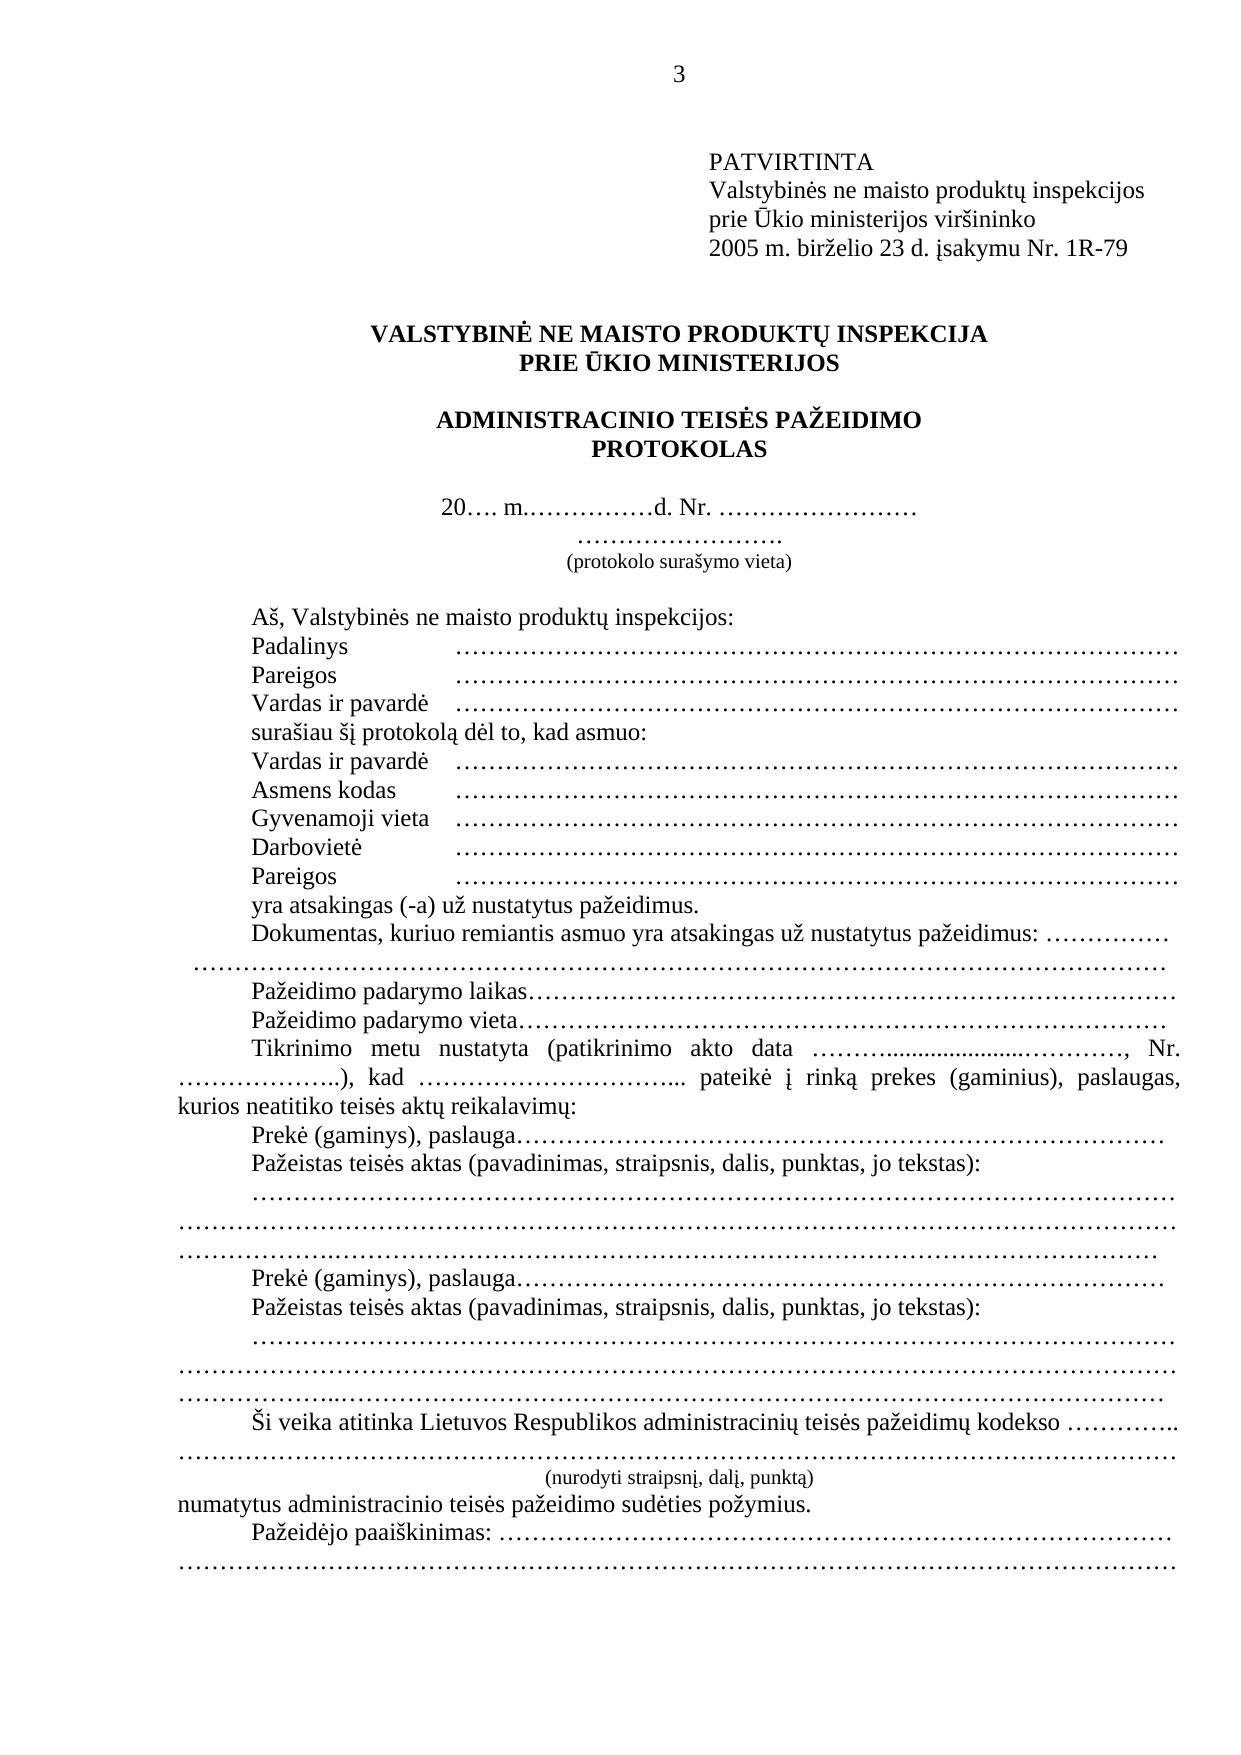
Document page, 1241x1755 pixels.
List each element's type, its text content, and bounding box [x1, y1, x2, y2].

text surašiau šį protokolą dėl to, kad asmuo: [177, 717, 1181, 746]
text Prekė (gaminys), paslauga…………………………………………………………………… [177, 1263, 1181, 1292]
text Tikrinimo metu nustatyta (patikrinimo akto data ………......................…………, Nr. ………………..), kad …………………………... pateikė į rinką prekes (gaminius), paslaugas, kurios neatitiko teisės aktų reikalavimų: [177, 1033, 1181, 1120]
text prie Ūkio ministerijos viršininko [177, 204, 1181, 233]
text Pažeidėjo paaiškinimas: ……………………………………………………………………… [177, 1517, 1181, 1546]
text VALSTYBINĖ NE MAISTO PRODUKTŲ INSPEKCIJA [177, 319, 1181, 348]
text ………………………………………………………………………………………………………… [177, 1436, 1181, 1465]
text (protokolo surašymo vieta) [177, 549, 1181, 573]
text ……………………………………………………………………………………………………………………………………………………………………………………………………………………………..……………………………………………………………………………………… [177, 1321, 1181, 1407]
text (nurodyti straipsnį, dalį, punktą) [177, 1465, 1181, 1489]
text Ši veika atitinka Lietuvos Respublikos administracinių teisės pažeidimų kodekso ………….. [177, 1407, 1181, 1436]
text PATVIRTINTA [177, 147, 1181, 176]
text Pažeistas teisės aktas (pavadinimas, straipsnis, dalis, punktas, jo tekstas): [177, 1148, 1181, 1177]
text ………………………………………………………………………………………………………… [177, 1546, 1181, 1575]
text 2005 m. birželio 23 d. įsakymu Nr. 1R-79 [177, 233, 1181, 262]
text Valstybinės ne maisto produktų inspekcijos [177, 176, 1181, 204]
text Padalinys …………………………………………………………………………… [177, 631, 1181, 660]
text Pareigos …………………………………………………………………………… [177, 660, 1181, 688]
text Asmens kodas …………………………………………………………………………… [177, 775, 1181, 803]
text ADMINISTRACINIO TEISĖS PAŽEIDIMO [177, 406, 1181, 434]
text Pažeidimo padarymo vieta…………………………………………………………………… [177, 1005, 1181, 1033]
text Gyvenamoji vieta …………………………………………………………………………… [177, 803, 1181, 832]
text Pareigos …………………………………………………………………………… [177, 861, 1181, 890]
text PRIE ŪKIO MINISTERIJOS [177, 348, 1181, 377]
text PROTOKOLAS [177, 434, 1181, 463]
text Aš, Valstybinės ne maisto produktų inspekcijos: [177, 602, 1181, 631]
text …………………………………………………………………………………………………………………………………………………………………………………………………………………………….……………………………………………………………………………………… [177, 1177, 1181, 1263]
text Vardas ir pavardė …………………………………………………………………………… [177, 746, 1181, 775]
text Dokumentas, kuriuo remiantis asmuo yra atsakingas už nustatytus pažeidimus: …………… [177, 918, 1181, 947]
text yra atsakingas (-a) už nustatytus pažeidimus. [177, 890, 1181, 918]
text Pažeidimo padarymo laikas…………………………………………………………………… [177, 976, 1181, 1005]
text 20…. m.……………d. Nr. …………………… [177, 492, 1181, 521]
text numatytus administracinio teisės pažeidimo sudėties požymius. [177, 1489, 1181, 1517]
text ……………………. [177, 521, 1181, 549]
text Darbovietė …………………………………………………………………………… [177, 832, 1181, 861]
text Pažeistas teisės aktas (pavadinimas, straipsnis, dalis, punktas, jo tekstas): [177, 1292, 1181, 1321]
text ……………………………………………………………………………………………………… [192, 947, 1176, 976]
text Prekė (gaminys), paslauga…………………………………………………………………… [177, 1120, 1181, 1148]
text Vardas ir pavardė …………………………………………………………………………… [177, 688, 1181, 717]
